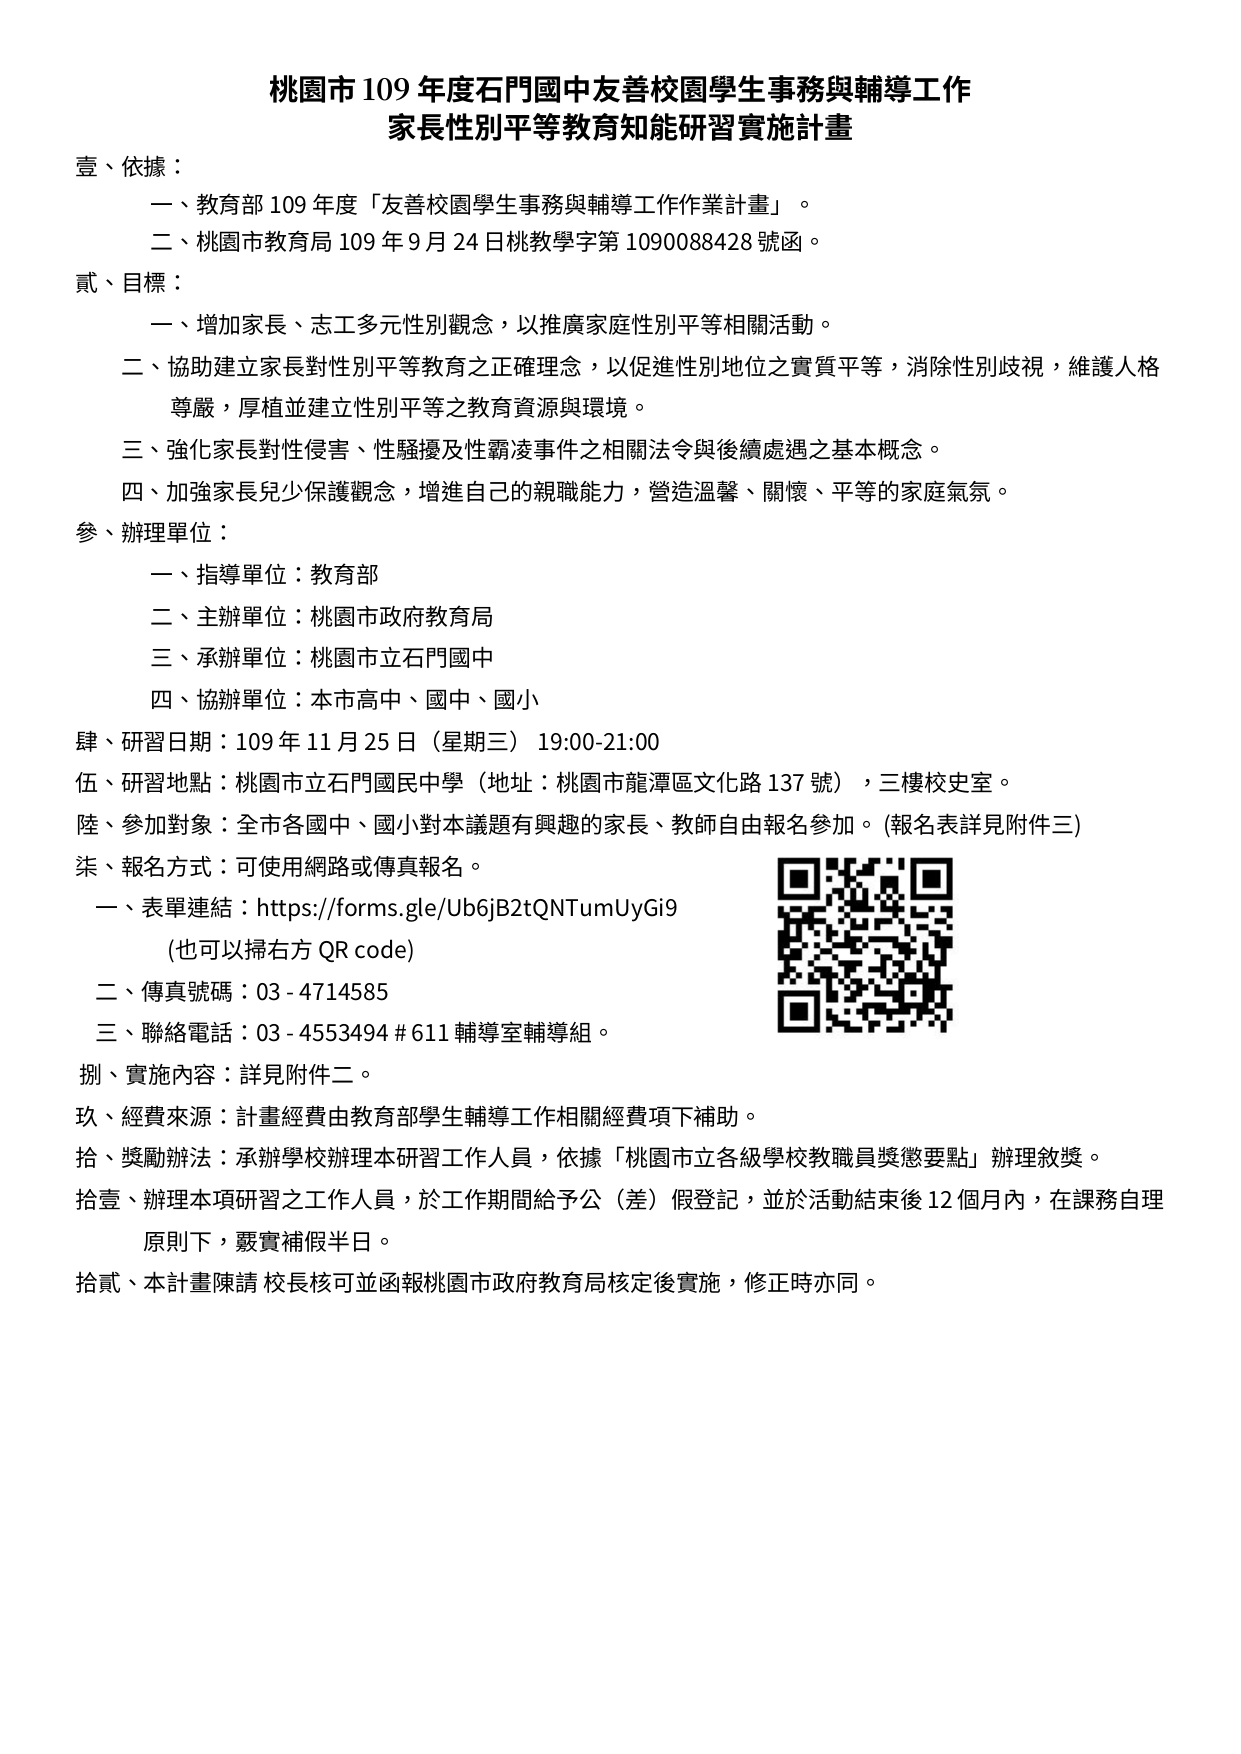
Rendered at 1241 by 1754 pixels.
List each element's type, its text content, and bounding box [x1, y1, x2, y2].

text 拾、獎勵辦法：承辦學校辦理本研習工作人員，依據「桃園市立各級學校教職員獎懲要點」辦理敘獎。 [75, 1133, 1165, 1175]
text 二、桃園市教育局109年9月24日桃教學字第1090088428號函。 [75, 221, 1165, 258]
text 伍、研習地點：桃園市立石門國民中學（地址：桃園市龍潭區文化路137號），三樓校史室。 [75, 758, 1165, 800]
text 四、協辦單位：本市高中、國中、國小 [75, 675, 1165, 717]
text 貳、目標： [75, 258, 1165, 300]
text 一、教育部109年度「友善校園學生事務與輔導工作作業計畫」。 [75, 183, 1165, 221]
text 一、表單連結：https://forms.gle/Ub6jB2tQNTumUyGi9 [75, 883, 1165, 925]
text 二、協助建立家長對性別平等教育之正確理念，以促進性別地位之實質平等，消除性別歧視，維護人格尊嚴，厚植並建立性別平等之教育資源與環境。 [121, 342, 1165, 425]
text 四、加強家長兒少保護觀念，增進自己的親職能力，營造溫馨、關懷、平等的家庭氣氛。 [121, 467, 1165, 508]
text 三、強化家長對性侵害、性騒擾及性霸凌事件之相關法令與後續處遇之基本概念。 [121, 425, 1165, 467]
text 肆、研習日期：109年 11 月25 日（星期三） 19:00-21:00 [75, 717, 1165, 758]
text 三、承辦單位：桃園市立石門國中 [75, 633, 1165, 675]
text 陸、參加對象：全市各國中、國小對本議題有興趣的家長、教師自由報名參加。 (報名表詳見附件三) [76, 800, 1165, 842]
text 柒、報名方式：可使用網路或傳真報名。 [75, 842, 1165, 883]
text 玖、經費來源：計畫經費由教育部學生輔導工作相關經費項下補助。 [75, 1092, 1165, 1133]
text 一、增加家長、志工多元性別觀念，以推廣家庭性別平等相關活動。 [75, 300, 1165, 342]
text 壹、依據： [75, 146, 1165, 183]
text 家長性別平等教育知能研習實施計畫 [75, 108, 1165, 146]
text 二、傳真號碼：03 - 4714585 [75, 967, 1165, 1008]
text 二、主辦單位：桃園市政府教育局 [75, 592, 1165, 633]
text 拾貳、本計畫陳請 校長核可並函報桃園市政府教育局核定後實施，修正時亦同。 [75, 1258, 1165, 1300]
text 參、辦理單位： [75, 508, 1165, 550]
text 捌、實施內容：詳見附件二。 [79, 1050, 1165, 1092]
text 三、聯絡電話：03 - 4553494 # 611輔導室輔導組。 [75, 1008, 1165, 1050]
text 拾壹、辦理本項研習之工作人員，於工作期間給予公（差）假登記，並於活動結束後12個月內，在課務自理原則下，覈實補假半日。 [75, 1175, 1165, 1258]
text 一、指導單位：教育部 [75, 550, 1165, 592]
text (也可以掃右方 QR code) [75, 925, 1165, 967]
text 桃園市109年度石門國中友善校園學生事務與輔導工作 [75, 71, 1165, 108]
